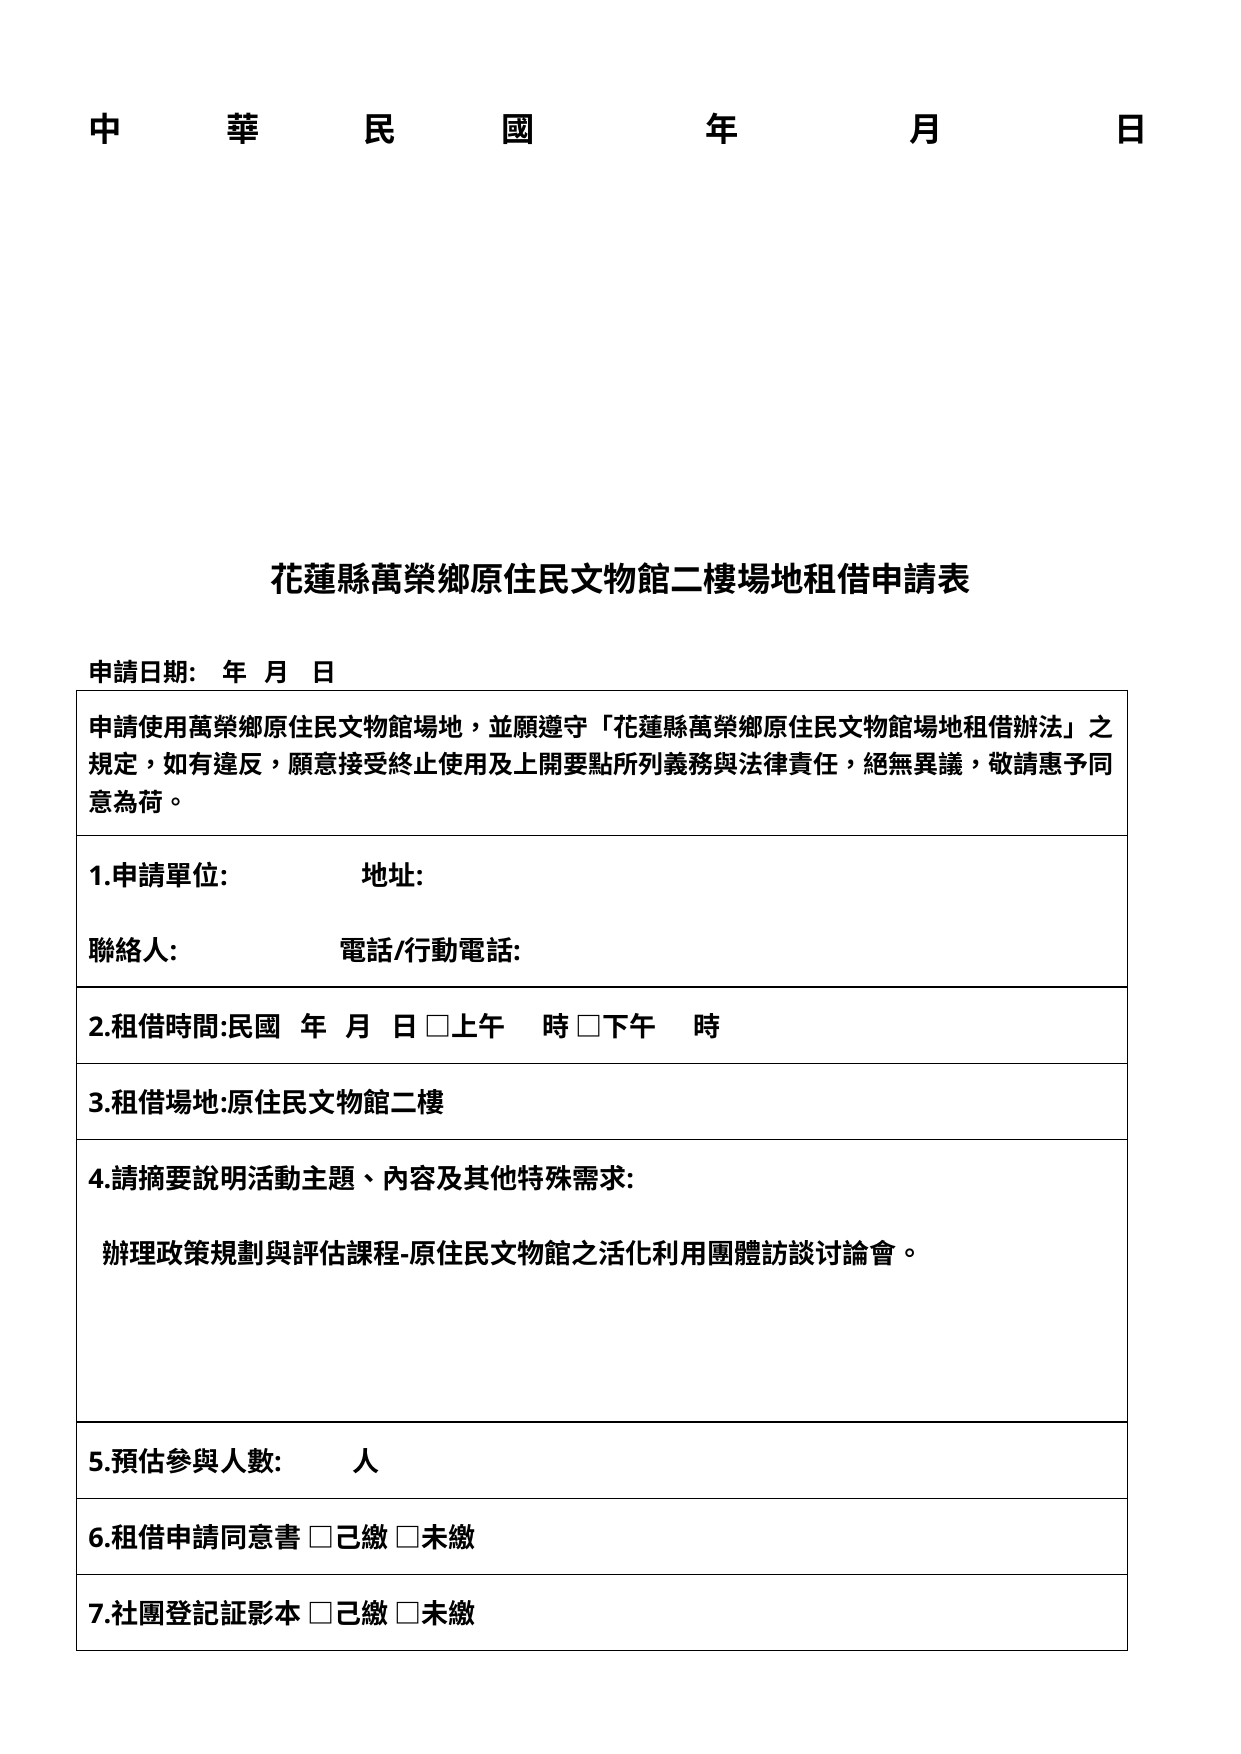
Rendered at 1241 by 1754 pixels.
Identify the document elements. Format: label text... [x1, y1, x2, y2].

table_cell 4.請摘要說明活動主題、內容及其他特殊需求: 辦理政策規劃與評估課程-原住民文物館之活化利用團體訪談讨論會。 [77, 1140, 1127, 1421]
table_header 申請使用萬榮鄉原住民文物館場地，並願遵守「花蓮縣萬榮鄉原住民文物館場地租借辦法」之規定，如有違反，願意接受終止使用及上開要點所列義務與法律責任，絕無異議，敬請惠予同意為荷。 [77, 691, 1127, 835]
table_cell 2.租借時間:民國 年 月 日 □上午 時 □下午 時 [77, 988, 1127, 1062]
table_cell 3.租借場地:原住民文物館二樓 [77, 1064, 1127, 1138]
text 花蓮縣萬榮鄉原住民文物館二樓場地租借申請表 [89, 539, 1152, 614]
table_cell 7.社團登記証影本 □己繳 □未繳 [77, 1575, 1127, 1649]
text 申請日期: 年 月 日 [89, 652, 1152, 689]
table_cell 5.預估參與人數: 人 [77, 1423, 1127, 1497]
text 中 華 民 國 年 月 日 [89, 89, 1152, 164]
table_cell 1.申請單位: 地址: 聯絡人: 電話/行動電話: [77, 836, 1127, 986]
table_cell 6.租借申請同意書 □己繳 □未繳 [77, 1499, 1127, 1573]
